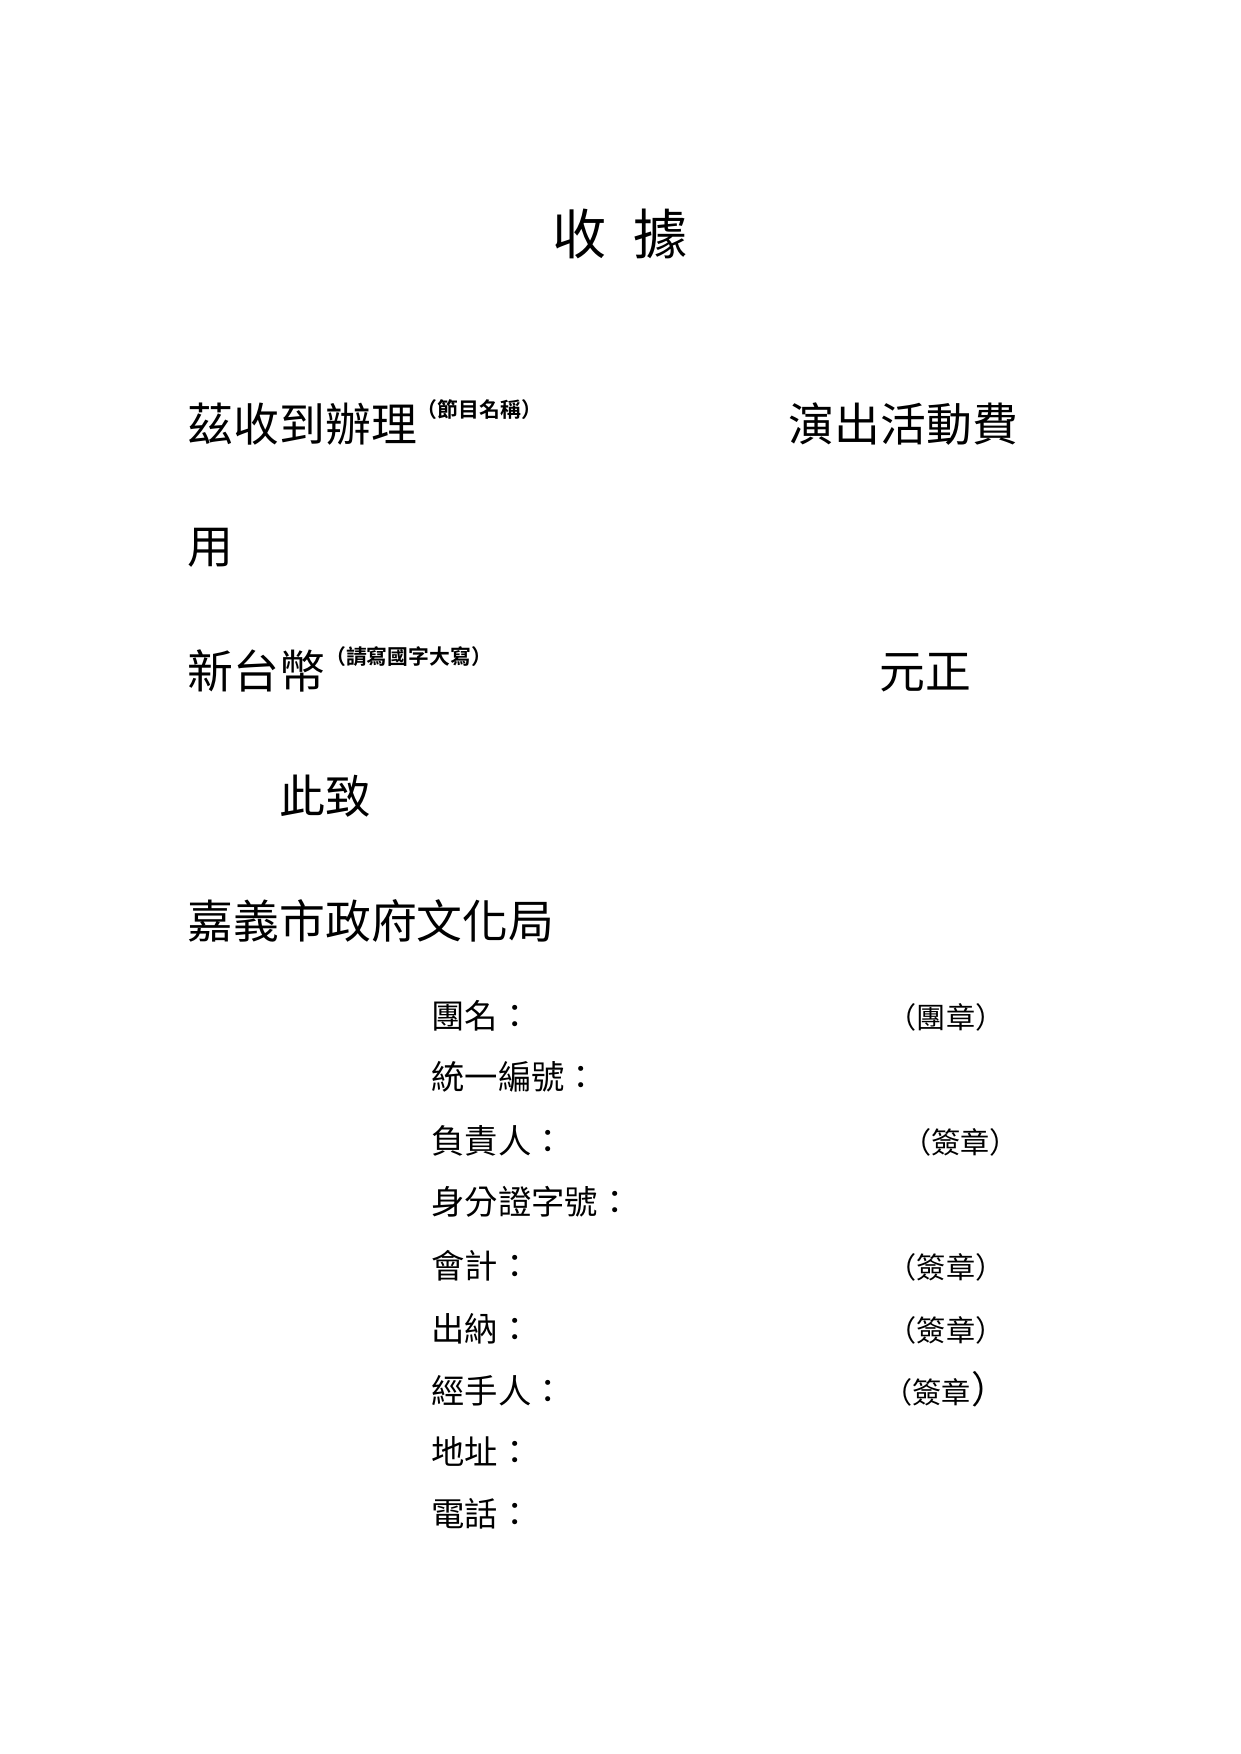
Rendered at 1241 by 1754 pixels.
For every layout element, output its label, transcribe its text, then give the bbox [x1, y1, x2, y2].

text 茲收到辦理（節目名稱） 演出活動費用 [187, 346, 1053, 596]
text 會計： （簽章） [187, 1221, 1053, 1283]
text 團名： （團章） [187, 971, 1053, 1033]
text 此致 [187, 721, 1053, 846]
text 經手人： （簽章） [187, 1346, 1053, 1408]
text 身分證字號： [187, 1158, 1053, 1221]
text 統一編號： [187, 1033, 1053, 1096]
text 電話： [187, 1471, 1053, 1533]
text 收 據 [187, 158, 1053, 283]
text 負責人： （簽章） [187, 1096, 1053, 1158]
text 出納： （簽章） [187, 1283, 1053, 1346]
text 新台幣（請寫國字大寫） 元正 [187, 596, 1053, 721]
text 地址： [187, 1408, 1053, 1471]
text 嘉義市政府文化局 [187, 846, 1053, 971]
